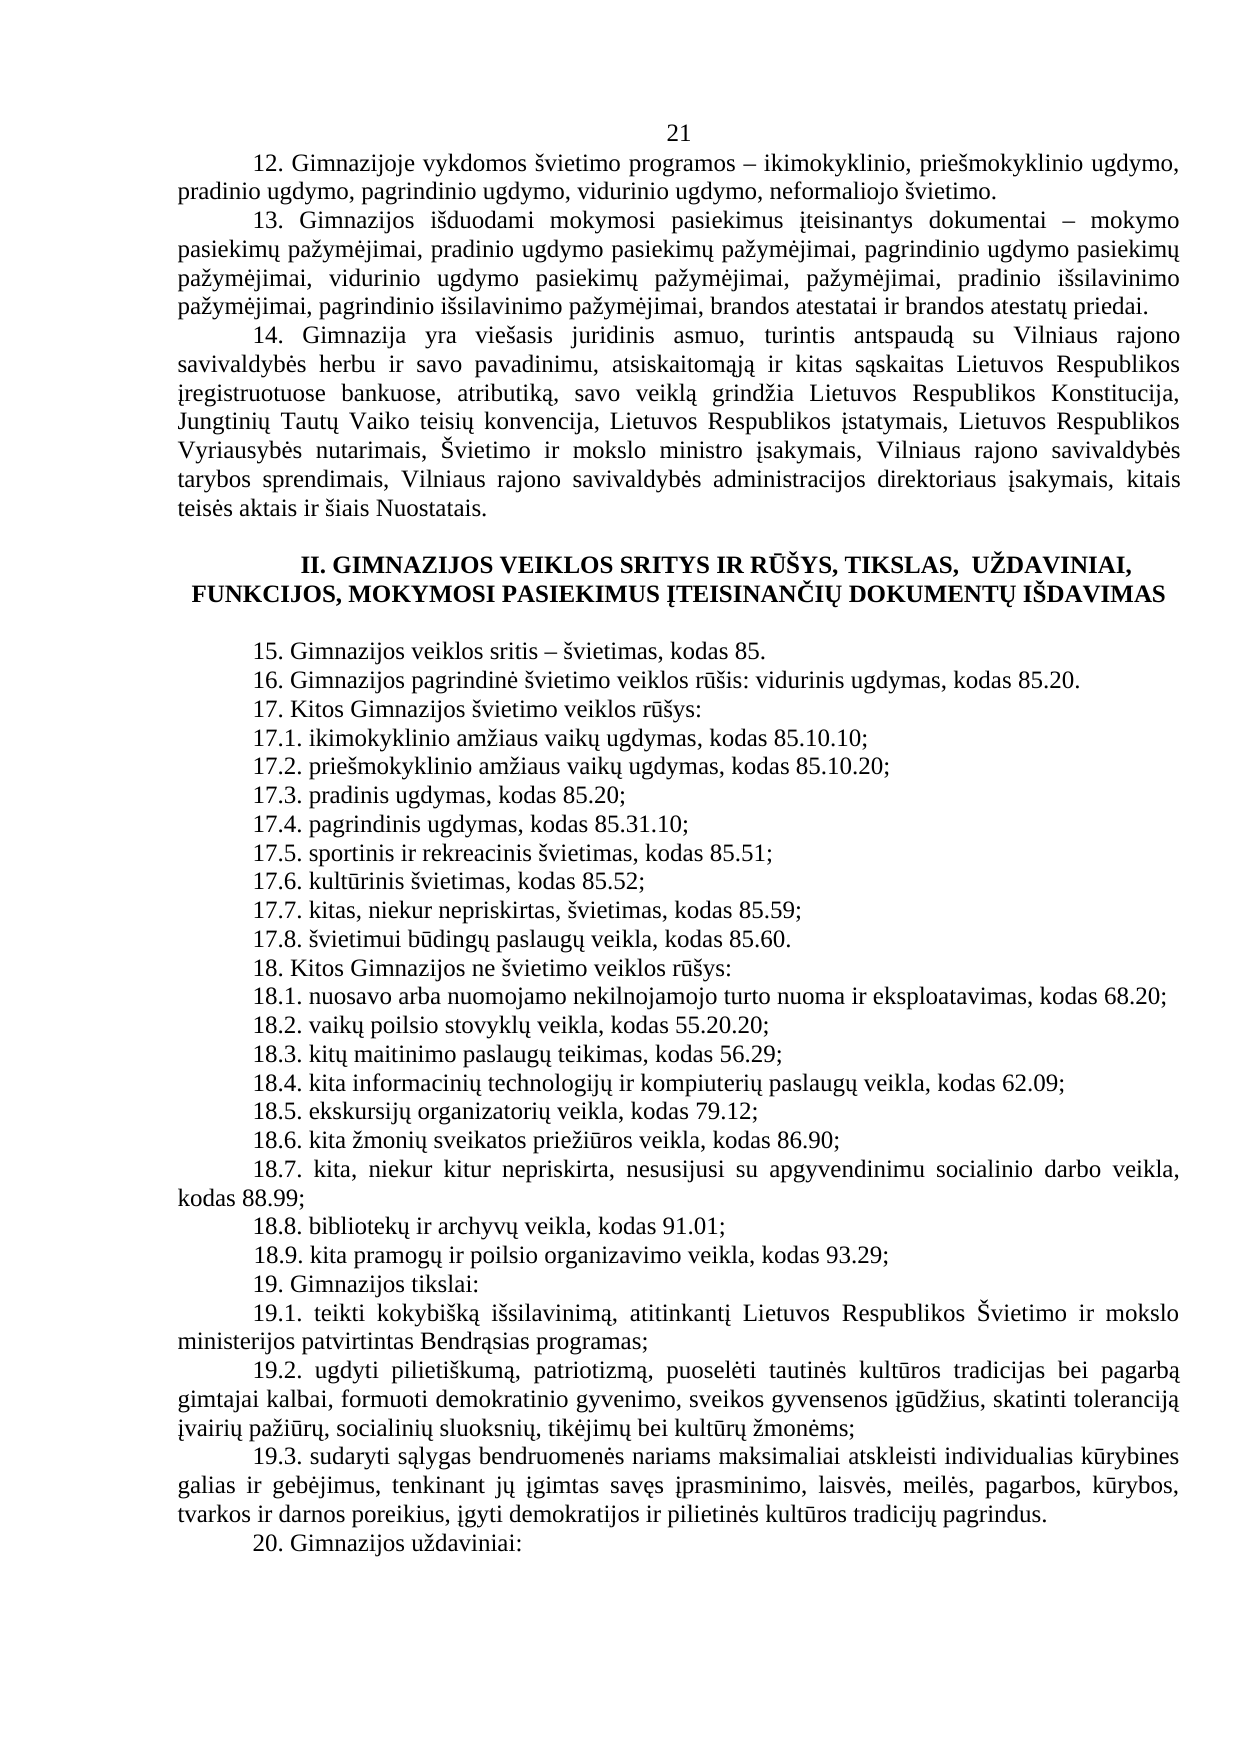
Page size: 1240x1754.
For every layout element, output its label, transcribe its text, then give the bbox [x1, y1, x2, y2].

text 17.1. ikimokyklinio amžiaus vaikų ugdymas, kodas 85.10.10; [177, 723, 1181, 751]
text 18.5. ekskursijų organizatorių veikla, kodas 79.12; [177, 1096, 1181, 1125]
text 18.8. bibliotekų ir archyvų veikla, kodas 91.01; [177, 1211, 1181, 1240]
text 17.2. priešmokyklinio amžiaus vaikų ugdymas, kodas 85.10.20; [177, 751, 1181, 780]
text 15. Gimnazijos veiklos sritis – švietimas, kodas 85. [177, 636, 1181, 665]
text 14. Gimnazija yra viešasis juridinis asmuo, turintis antspaudą su Vilniaus rajono savivaldybės herbu ir savo pavadinimu, atsiskaitomąją ir kitas sąskaitas Lietuvos Respublikos įregistruotuose bankuose, atributiką, savo veiklą grindžia Lietuvos Respublikos Konstitucija, Jungtinių Tautų Vaiko teisių konvencija, Lietuvos Respublikos įstatymais, Lietuvos Respublikos Vyriausybės nutarimais, Švietimo ir mokslo ministro įsakymais, Vilniaus rajono savivaldybės tarybos sprendimais, Vilniaus rajono savivaldybės administracijos direktoriaus įsakymais, kitais teisės aktais ir šiais Nuostatais. [177, 320, 1181, 521]
text 18.2. vaikų poilsio stovyklų veikla, kodas 55.20.20; [177, 1010, 1181, 1039]
text 19. Gimnazijos tikslai: [177, 1269, 1181, 1298]
text 18.6. kita žmonių sveikatos priežiūros veikla, kodas 86.90; [177, 1125, 1181, 1154]
text 13. Gimnazijos išduodami mokymosi pasiekimus įteisinantys dokumentai – mokymo pasiekimų pažymėjimai, pradinio ugdymo pasiekimų pažymėjimai, pagrindinio ugdymo pasiekimų pažymėjimai, vidurinio ugdymo pasiekimų pažymėjimai, pažymėjimai, pradinio išsilavinimo pažymėjimai, pagrindinio išsilavinimo pažymėjimai, brandos atestatai ir brandos atestatų priedai. [177, 205, 1181, 320]
text 17.4. pagrindinis ugdymas, kodas 85.31.10; [177, 809, 1181, 838]
text 18.1. nuosavo arba nuomojamo nekilnojamojo turto nuoma ir eksploatavimas, kodas 68.20; [177, 981, 1181, 1010]
text 19.2. ugdyti pilietiškumą, patriotizmą, puoselėti tautinės kultūros tradicijas bei pagarbą gimtajai kalbai, formuoti demokratinio gyvenimo, sveikos gyvensenos įgūdžius, skatinti toleranciją įvairių pažiūrų, socialinių sluoksnių, tikėjimų bei kultūrų žmonėms; [177, 1355, 1181, 1441]
text 19.1. teikti kokybišką išsilavinimą, atitinkantį Lietuvos Respublikos Švietimo ir mokslo ministerijos patvirtintas Bendrąsias programas; [177, 1298, 1181, 1355]
text 20. Gimnazijos uždaviniai: [177, 1528, 1181, 1556]
text 16. Gimnazijos pagrindinė švietimo veiklos rūšis: vidurinis ugdymas, kodas 85.20. [177, 665, 1181, 694]
text 19.3. sudaryti sąlygas bendruomenės nariams maksimaliai atskleisti individualias kūrybines galias ir gebėjimus, tenkinant jų įgimtas savęs įprasminimo, laisvės, meilės, pagarbos, kūrybos, tvarkos ir darnos poreikius, įgyti demokratijos ir pilietinės kultūros tradicijų pagrindus. [177, 1441, 1181, 1528]
text 17.3. pradinis ugdymas, kodas 85.20; [177, 780, 1181, 809]
text 12. Gimnazijoje vykdomos švietimo programos – ikimokyklinio, priešmokyklinio ugdymo, pradinio ugdymo, pagrindinio ugdymo, vidurinio ugdymo, neformaliojo švietimo. [177, 148, 1181, 205]
text 18.3. kitų maitinimo paslaugų teikimas, kodas 56.29; [177, 1039, 1181, 1068]
text 17.5. sportinis ir rekreacinis švietimas, kodas 85.51; [177, 838, 1181, 866]
text 18.4. kita informacinių technologijų ir kompiuterių paslaugų veikla, kodas 62.09; [177, 1068, 1181, 1096]
text 17.7. kitas, niekur nepriskirtas, švietimas, kodas 85.59; [177, 895, 1181, 924]
text 17.8. švietimui būdingų paslaugų veikla, kodas 85.60. [177, 924, 1181, 953]
text 18.9. kita pramogų ir poilsio organizavimo veikla, kodas 93.29; [177, 1240, 1181, 1269]
text 18. Kitos Gimnazijos ne švietimo veiklos rūšys: [177, 953, 1181, 981]
text 17.6. kultūrinis švietimas, kodas 85.52; [177, 866, 1181, 895]
text 18.7. kita, niekur kitur nepriskirta, nesusijusi su apgyvendinimu socialinio darbo veikla, kodas 88.99; [177, 1154, 1181, 1211]
text II. GIMNAZIJOS VEIKLOS SRITYS IR RŪŠYS, TIKSLAS, UŽDAVINIAI, FUNKCIJOS, MOKYMOSI PASIEKIMUS ĮTEISINANČIŲ DOKUMENTŲ IŠDAVIMAS [177, 550, 1181, 608]
text 17. Kitos Gimnazijos švietimo veiklos rūšys: [177, 694, 1181, 723]
